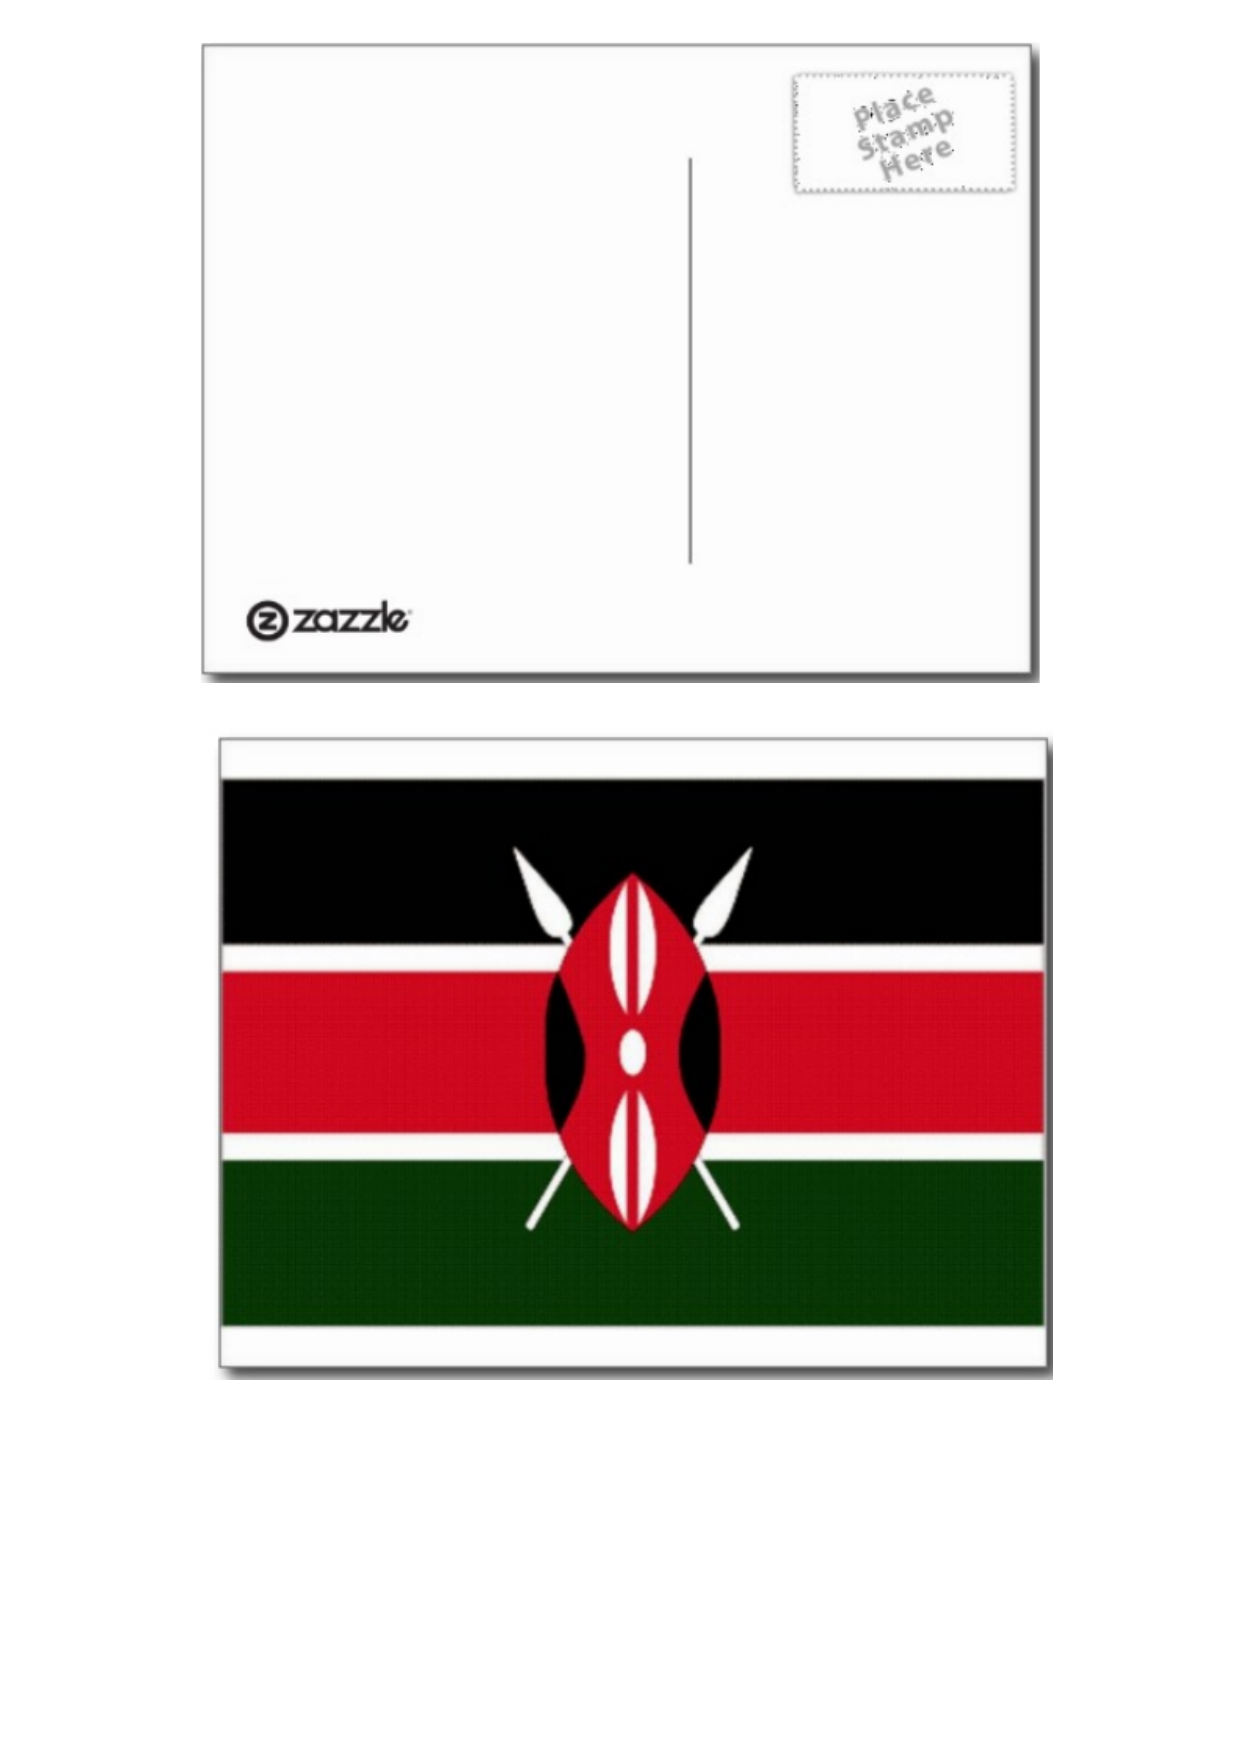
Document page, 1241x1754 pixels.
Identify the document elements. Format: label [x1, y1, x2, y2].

picture [200, 42, 1040, 683]
picture [206, 728, 1053, 1380]
